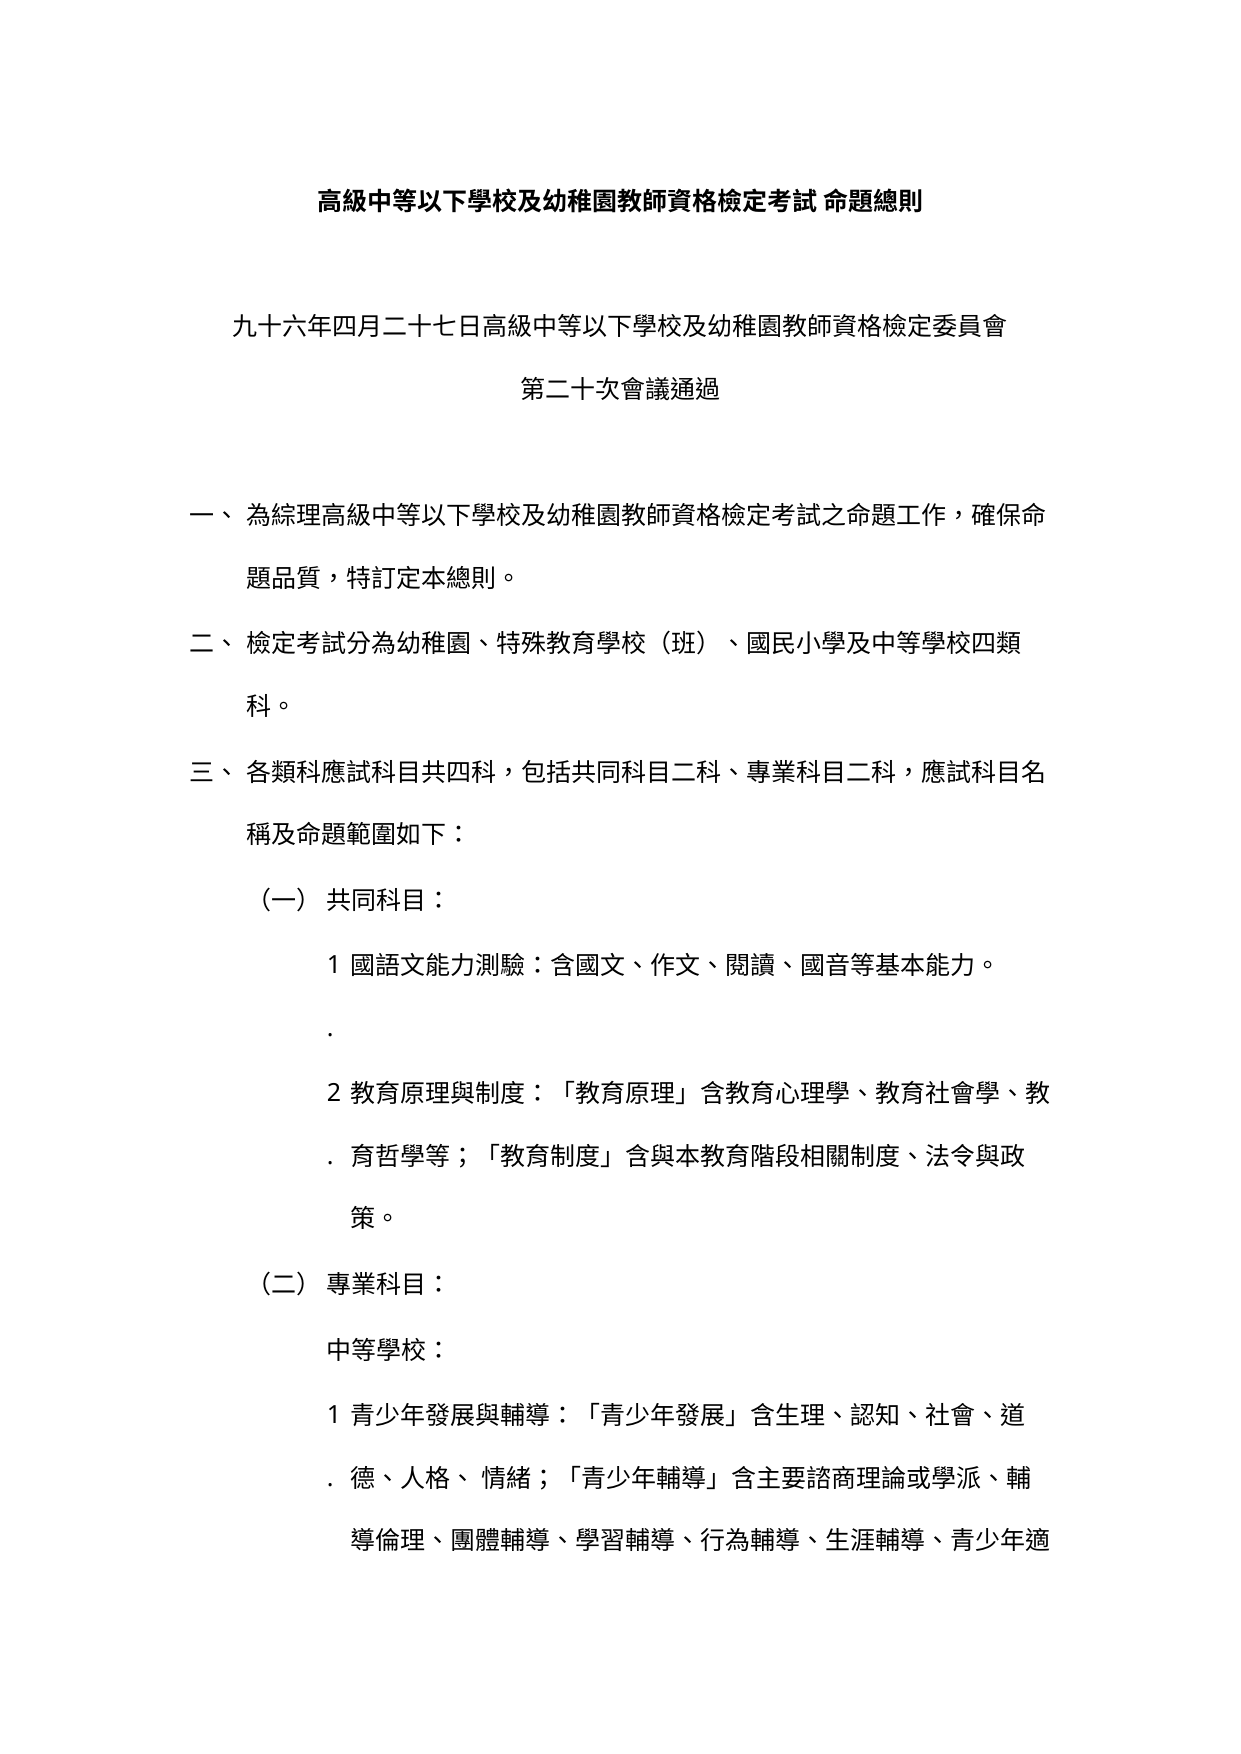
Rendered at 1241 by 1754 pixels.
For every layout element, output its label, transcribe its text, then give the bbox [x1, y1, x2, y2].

table_cell （二） [245, 1240, 325, 1305]
table_cell 中等學校： [325, 1305, 1053, 1371]
table_cell [245, 1049, 325, 1239]
table_cell 各類科應試科目共四科，包括共同科目二科、專業科目二科，應試科目名稱及命題範圍如下： [245, 727, 1053, 855]
table_cell 1. [325, 1371, 349, 1561]
table_cell 2. [325, 1049, 349, 1239]
table_cell 國語文能力測驗：含國文、作文、閱讀、國音等基本能力。 [349, 921, 1053, 1049]
table_cell [245, 921, 325, 1049]
text 高級中等以下學校及幼稚園教師資格檢定考試 命題總則 九十六年四月二十七日高級中等以下學校及幼稚園教師資格檢定委員會 第二十次會議通過 [187, 158, 1053, 408]
table_cell 青少年發展與輔導：「青少年發展」含生理、認知、社會、道德、人格、 情緒；「青少年輔導」含主要諮商理論或學派、輔導倫理、團體輔導、學習輔導、行為輔導、生涯輔導、青少年適 [349, 1371, 1053, 1561]
table_cell [188, 855, 245, 921]
table_cell 1. [325, 921, 349, 1049]
table_cell 專業科目： [325, 1240, 1053, 1305]
table_cell [188, 1049, 245, 1239]
table_cell 教育原理與制度：「教育原理」含教育心理學、教育社會學、教育哲學等；「教育制度」含與本教育階段相關制度、法令與政策。 [349, 1049, 1053, 1239]
table_cell [188, 1371, 245, 1561]
table_cell [245, 1371, 325, 1561]
table_cell 檢定考試分為幼稚園、特殊教育學校（班）、國民小學及中等學校四類科。 [245, 599, 1053, 727]
table_cell [245, 1305, 325, 1371]
table_cell 三、 [188, 727, 245, 855]
table_cell 共同科目： [325, 855, 1053, 921]
table_cell [188, 921, 245, 1049]
table_header 一、 [188, 471, 245, 599]
table_cell （一） [245, 855, 325, 921]
table_cell 二、 [188, 599, 245, 727]
table_header 為綜理高級中等以下學校及幼稚園教師資格檢定考試之命題工作，確保命題品質，特訂定本總則。 [245, 471, 1053, 599]
table_cell [188, 1305, 245, 1371]
table_cell [188, 1240, 245, 1305]
